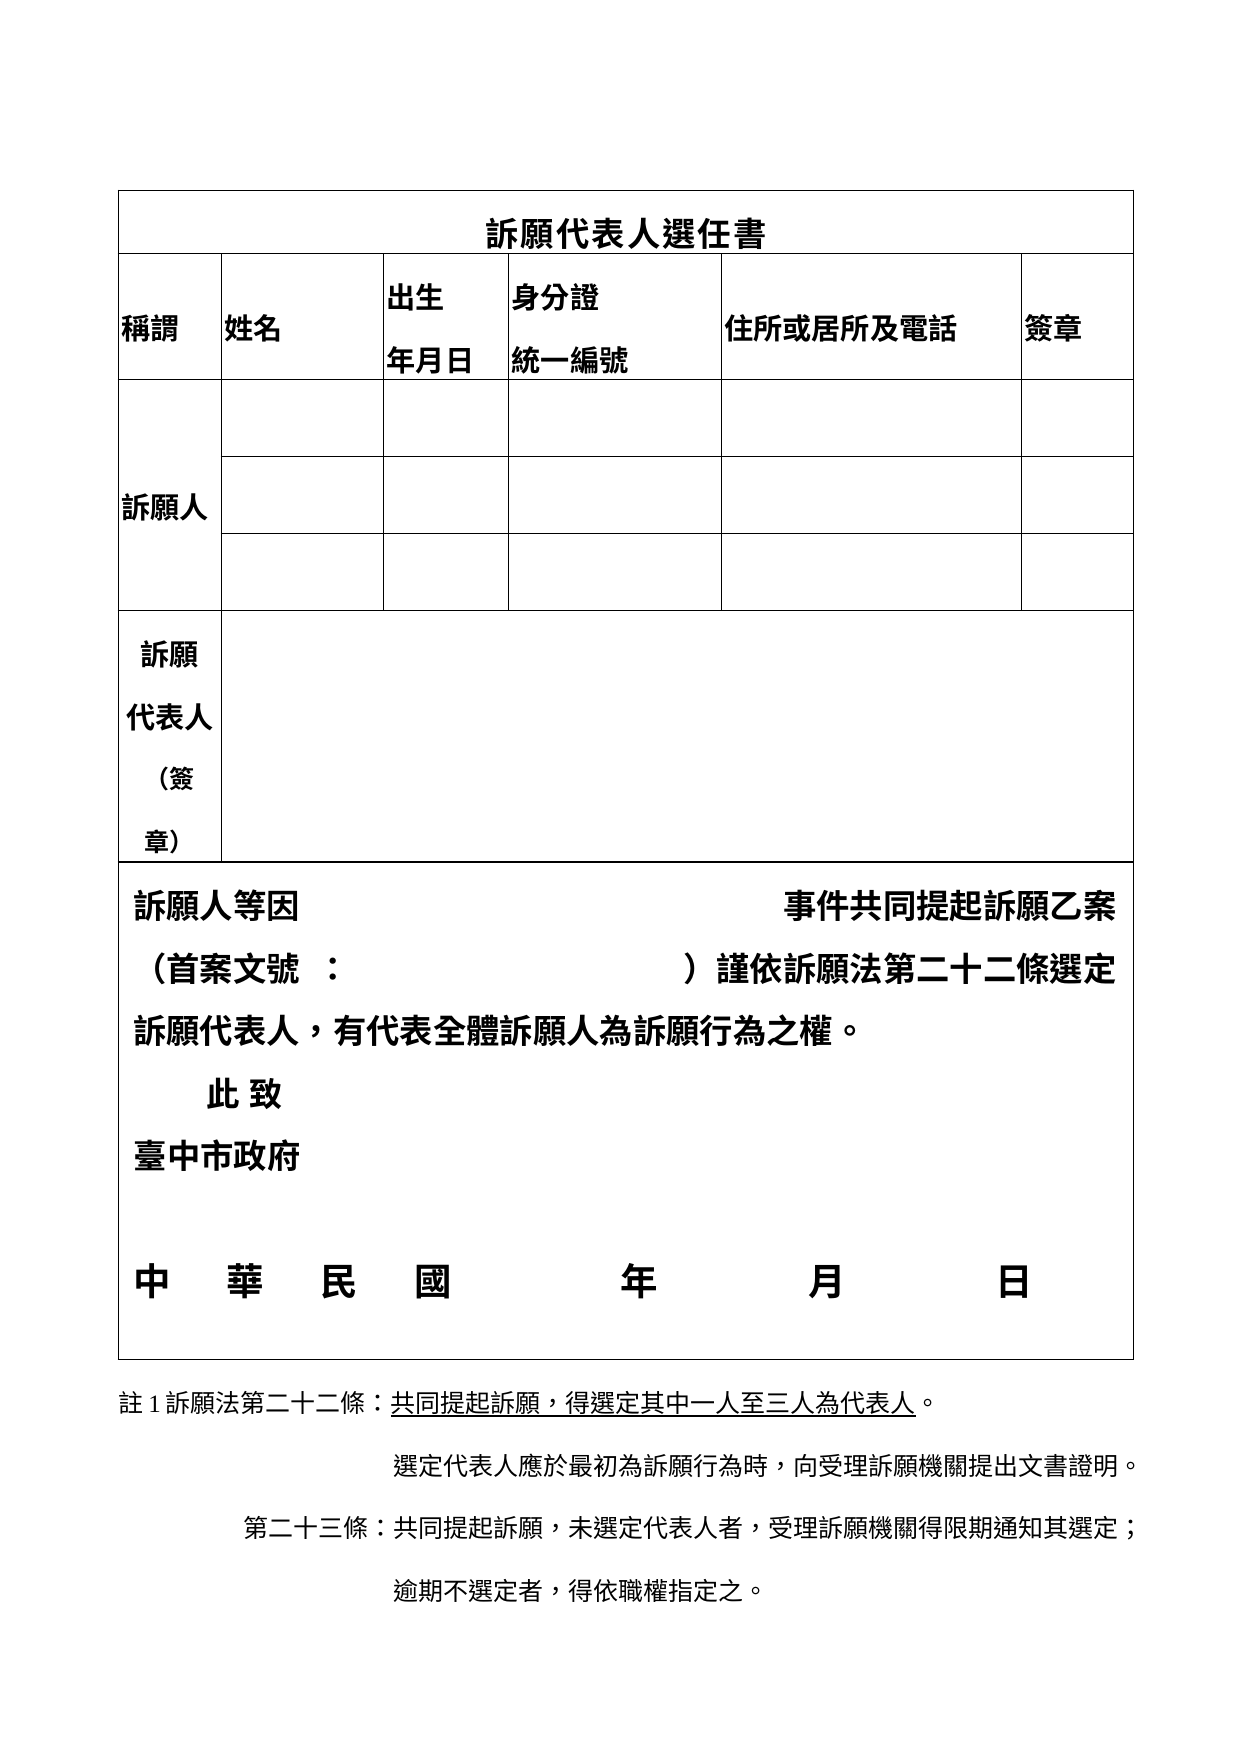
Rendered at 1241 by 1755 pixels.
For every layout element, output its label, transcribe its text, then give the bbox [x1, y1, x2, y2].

text 第二十三條：共同提起訴願，未選定代表人者，受理訴願機關得限期通知其選定；逾期不選定者，得依職權指定之。 [243, 1485, 1122, 1610]
table_cell 訴願人 [119, 380, 221, 610]
table_cell [509, 457, 721, 533]
table_cell [722, 534, 1021, 610]
table_cell [1022, 380, 1133, 456]
text 選定代表人應於最初為訴願行為時，向受理訴願機關提出文書證明。 [393, 1423, 1122, 1485]
table_cell [509, 534, 721, 610]
table_cell [1022, 534, 1133, 610]
table_cell 訴願人等因 事件共同提起訴願乙案（首案文號 ： ）謹依訴願法第二十二條選定訴願代表人，有代表全體訴願人為訴願行為之權。 此致 臺中市政府 中 華 民 國 年 月 日 [119, 863, 1133, 1359]
table_cell 身分證 統一編號 [509, 254, 721, 379]
table_header 訴願代表人選任書 [119, 191, 1133, 253]
table_cell [1022, 457, 1133, 533]
table_cell [222, 457, 383, 533]
table_cell 出生 年月日 [384, 254, 508, 379]
table_cell [384, 380, 508, 456]
table_cell 簽章 [1022, 254, 1133, 379]
table_cell [384, 457, 508, 533]
table_cell [509, 380, 721, 456]
table_cell [222, 611, 1133, 861]
table_cell [722, 380, 1021, 456]
table_cell [222, 380, 383, 456]
table_cell 稱謂 [119, 254, 221, 379]
table_cell [222, 534, 383, 610]
table_cell [722, 457, 1021, 533]
table_cell 住所或居所及電話 [722, 254, 1021, 379]
table_cell 姓名 [222, 254, 383, 379]
table_cell 訴願 代表人（簽章） [119, 611, 221, 861]
text 註1訴願法第二十二條：共同提起訴願，得選定其中一人至三人為代表人。 [118, 1360, 1122, 1423]
table_cell [384, 534, 508, 610]
